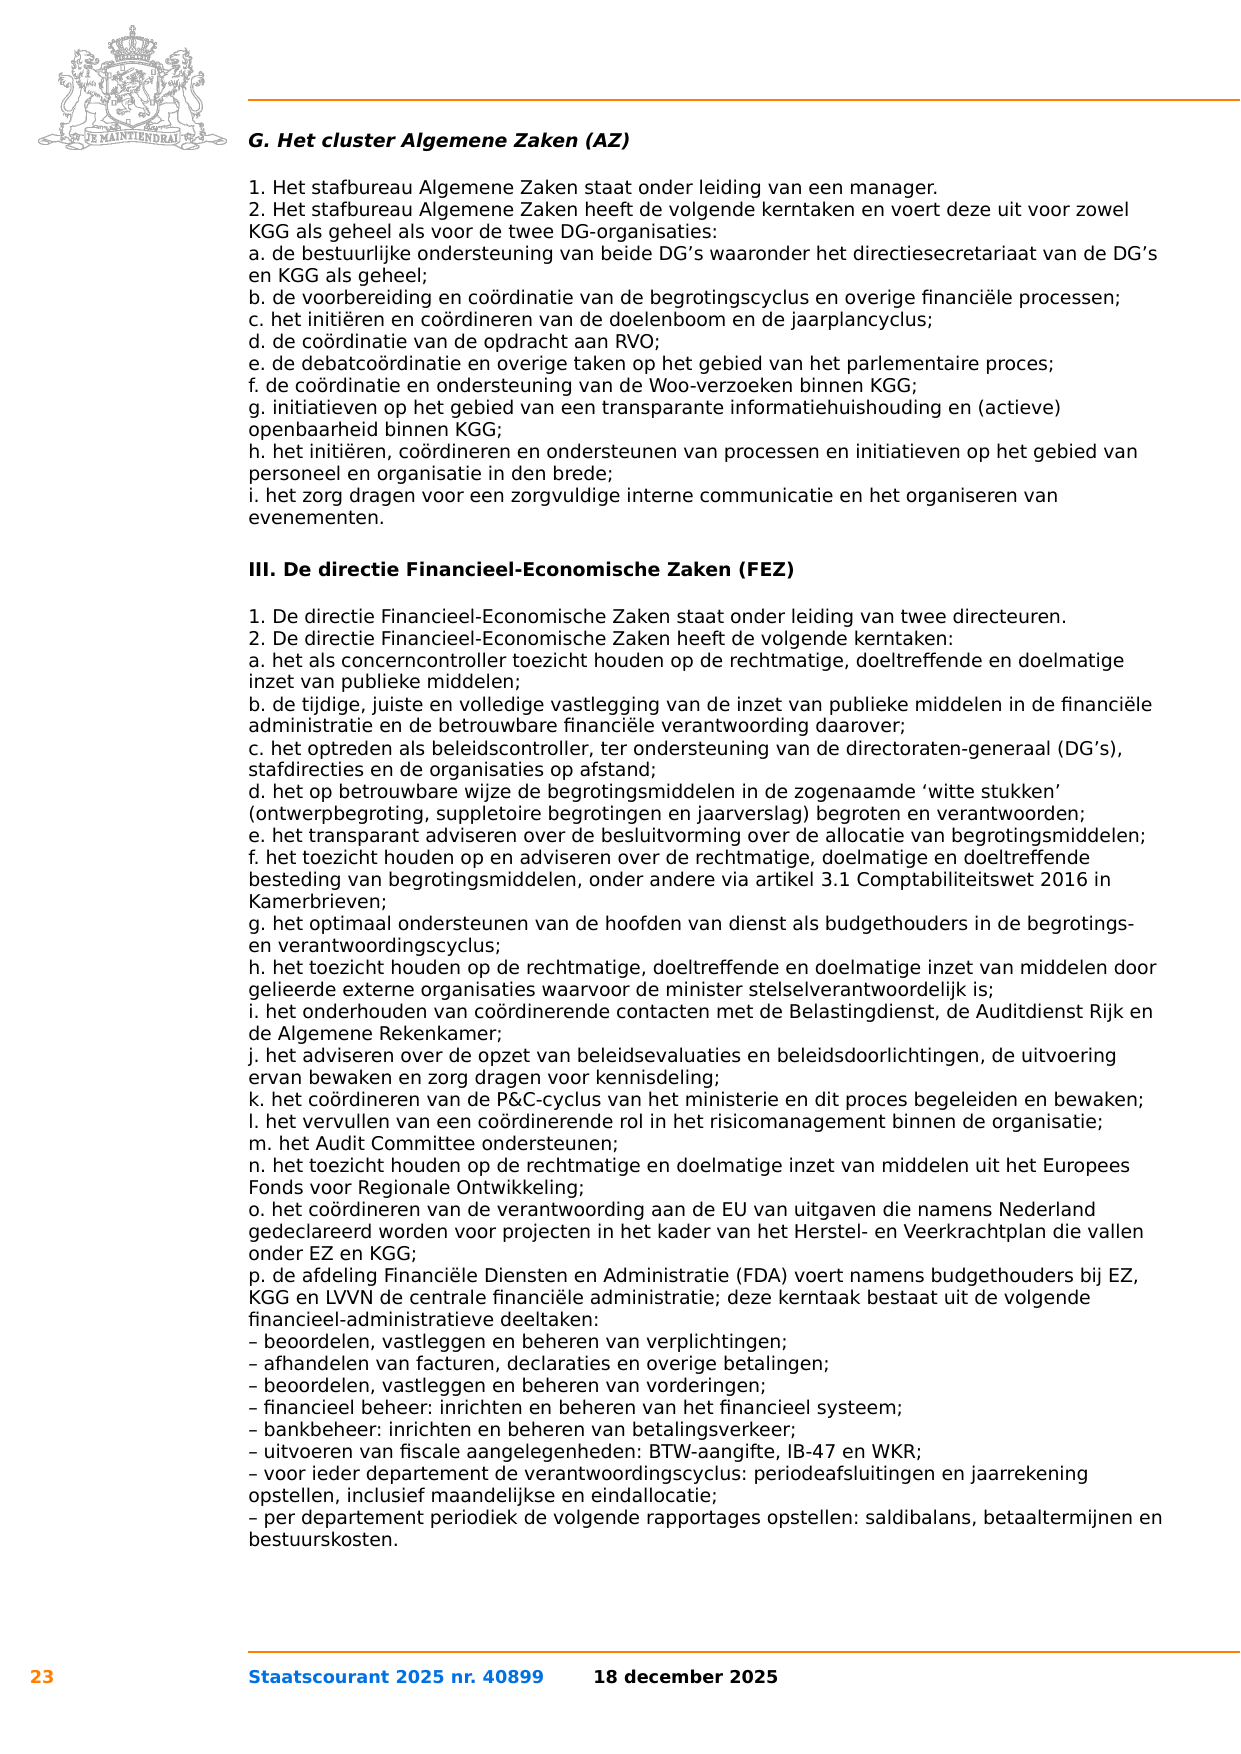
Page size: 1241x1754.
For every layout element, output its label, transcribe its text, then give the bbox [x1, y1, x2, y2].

text – voor ieder departement de verantwoordingscyclus: periodeafsluitingen en jaarrekening opstellen, inclusief maandelijkse en eindallocatie; [248, 1463, 1163, 1507]
text a. de bestuurlijke ondersteuning van beide DG’s waaronder het directiesecretariaat van de DG’s en KGG als geheel; [248, 243, 1163, 287]
text h. het initiëren, coördineren en ondersteunen van processen en initiatieven op het gebied van personeel en organisatie in den brede; [248, 441, 1163, 484]
text n. het toezicht houden op de rechtmatige en doelmatige inzet van middelen uit het Europees Fonds voor Regionale Ontwikkeling; [248, 1155, 1163, 1199]
text f. het toezicht houden op en adviseren over de rechtmatige, doelmatige en doeltreffende besteding van begrotingsmiddelen, onder andere via artikel 3.1 Comptabiliteitswet 2016 in Kamerbrieven; [248, 847, 1163, 913]
text – beoordelen, vastleggen en beheren van verplichtingen; [248, 1331, 1163, 1353]
text a. het als concerncontroller toezicht houden op de rechtmatige, doeltreffende en doelmatige inzet van publieke middelen; [248, 649, 1163, 693]
text i. het onderhouden van coördinerende contacten met de Belastingdienst, de Auditdienst Rijk en de Algemene Rekenkamer; [248, 1001, 1163, 1045]
text – bankbeheer: inrichten en beheren van betalingsverkeer; [248, 1419, 1163, 1441]
text e. de debatcoördinatie en overige taken op het gebied van het parlementaire proces; [248, 353, 1163, 375]
text – uitvoeren van fiscale aangelegenheden: BTW-aangifte, IB-47 en WKR; [248, 1441, 1163, 1463]
text d. het op betrouwbare wijze de begrotingsmiddelen in de zogenaamde ‘witte stukken’ (ontwerpbegroting, suppletoire begrotingen en jaarverslag) begroten en verantwoorden; [248, 781, 1163, 825]
text f. de coördinatie en ondersteuning van de Woo-verzoeken binnen KGG; [248, 375, 1163, 397]
text – financieel beheer: inrichten en beheren van het financieel systeem; [248, 1397, 1163, 1419]
text 1. Het stafbureau Algemene Zaken staat onder leiding van een manager. [248, 177, 1163, 199]
subtitle III. De directie Financieel-Economische Zaken (FEZ) [248, 558, 1163, 581]
text 2. De directie Financieel-Economische Zaken heeft de volgende kerntaken: [248, 627, 1163, 649]
text g. het optimaal ondersteunen van de hoofden van dienst als budgethouders in de begrotings- en verantwoordingscyclus; [248, 913, 1163, 957]
text o. het coördineren van de verantwoording aan de EU van uitgaven die namens Nederland gedeclareerd worden voor projecten in het kader van het Herstel- en Veerkrachtplan die vallen onder EZ en KGG; [248, 1199, 1163, 1265]
text k. het coördineren van de P&C-cyclus van het ministerie en dit proces begeleiden en bewaken; [248, 1089, 1163, 1111]
text c. het optreden als beleidscontroller, ter ondersteuning van de directoraten-generaal (DG’s), stafdirecties en de organisaties op afstand; [248, 737, 1163, 781]
text m. het Audit Committee ondersteunen; [248, 1133, 1163, 1155]
text d. de coördinatie van de opdracht aan RVO; [248, 331, 1163, 353]
text p. de afdeling Financiële Diensten en Administratie (FDA) voert namens budgethouders bij EZ, KGG en LVVN de centrale financiële administratie; deze kerntaak bestaat uit de volgende financieel-administratieve deeltaken: [248, 1265, 1163, 1331]
text c. het initiëren en coördineren van de doelenboom en de jaarplancyclus; [248, 309, 1163, 331]
text – afhandelen van facturen, declaraties en overige betalingen; [248, 1353, 1163, 1375]
text i. het zorg dragen voor een zorgvuldige interne communicatie en het organiseren van evenementen. [248, 484, 1163, 528]
text 2. Het stafbureau Algemene Zaken heeft de volgende kerntaken en voert deze uit voor zowel KGG als geheel als voor de twee DG-organisaties: [248, 199, 1163, 243]
text l. het vervullen van een coördinerende rol in het risicomanagement binnen de organisatie; [248, 1111, 1163, 1133]
text 1. De directie Financieel-Economische Zaken staat onder leiding van twee directeuren. [248, 606, 1163, 627]
text b. de voorbereiding en coördinatie van de begrotingscyclus en overige financiële processen; [248, 287, 1163, 309]
picture [38, 25, 227, 150]
text b. de tijdige, juiste en volledige vastlegging van de inzet van publieke middelen in de financiële administratie en de betrouwbare financiële verantwoording daarover; [248, 693, 1163, 737]
text g. initiatieven op het gebied van een transparante informatiehuishouding en (actieve) openbaarheid binnen KGG; [248, 397, 1163, 441]
text – per departement periodiek de volgende rapportages opstellen: saldibalans, betaaltermijnen en bestuurskosten. [248, 1507, 1163, 1551]
subtitle G. Het cluster Algemene Zaken (AZ) [248, 130, 1163, 152]
text – beoordelen, vastleggen en beheren van vorderingen; [248, 1375, 1163, 1397]
text e. het transparant adviseren over de besluitvorming over de allocatie van begrotingsmiddelen; [248, 825, 1163, 847]
text j. het adviseren over de opzet van beleidsevaluaties en beleidsdoorlichtingen, de uitvoering ervan bewaken en zorg dragen voor kennisdeling; [248, 1045, 1163, 1089]
text h. het toezicht houden op de rechtmatige, doeltreffende en doelmatige inzet van middelen door gelieerde externe organisaties waarvoor de minister stelselverantwoordelijk is; [248, 957, 1163, 1001]
